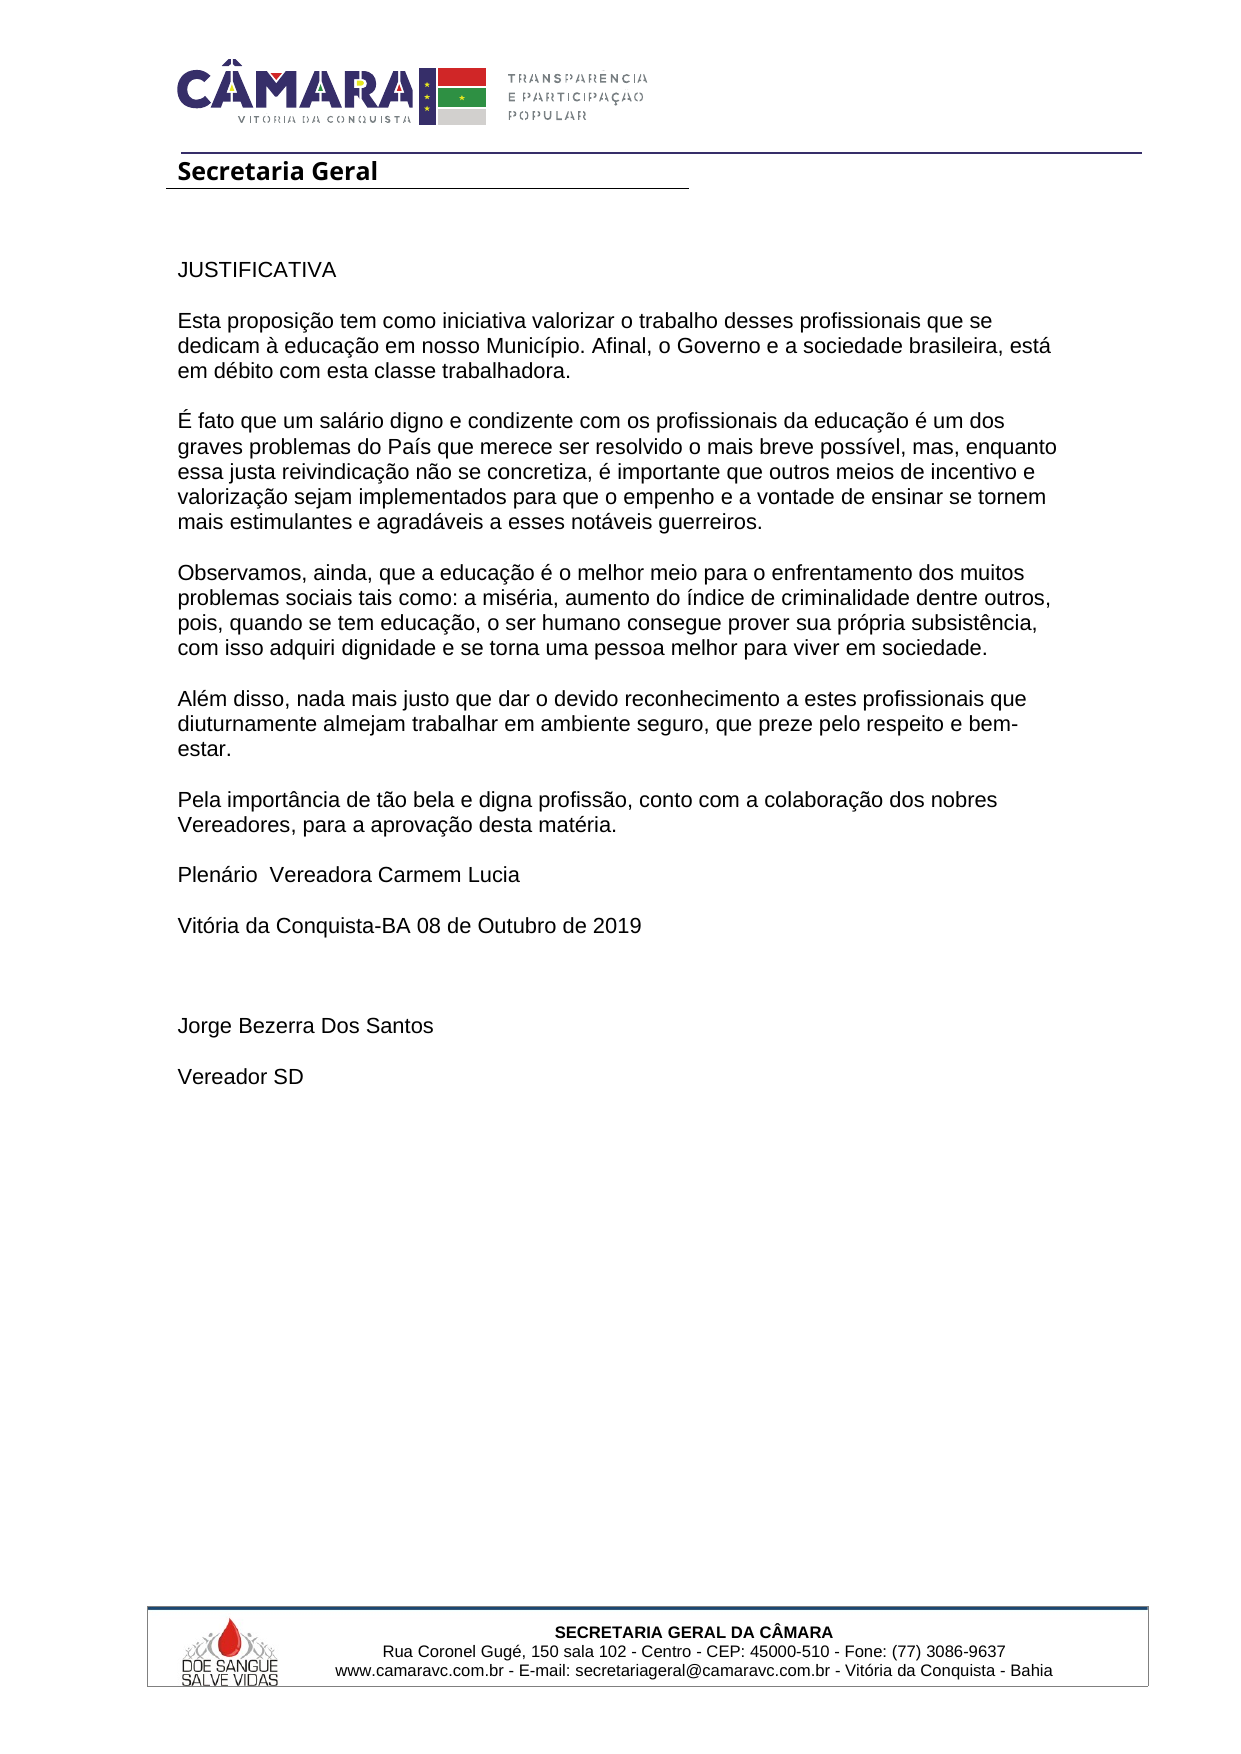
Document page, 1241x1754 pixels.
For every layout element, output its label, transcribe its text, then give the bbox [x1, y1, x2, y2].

text Vereador SD [177, 1064, 1063, 1089]
text Vitória da Conquista-BA 08 de Outubro de 2019 [177, 913, 1063, 963]
picture [148, 1607, 1148, 1686]
text Plenário Vereadora Carmem Lucia [177, 862, 1063, 887]
text Jorge Bezerra Dos Santos [177, 1013, 1063, 1039]
text JUSTIFICATIVA [177, 257, 1063, 308]
text Esta proposição tem como iniciativa valorizar o trabalho desses profissionais que se dedicam à educação em nosso Município. Afinal, o Governo e a sociedade brasileira, está em débito com esta classe trabalhadora. É fato que um salário digno e condizente com os profissionais da educação é um dos graves problemas do País que merece ser resolvido o mais breve possível, mas, enquanto essa justa reivindicação não se concretiza, é importante que outros meios de incentivo e valorização sejam implementados para que o empenho e a vontade de ensinar se tornem mais estimulantes e agradáveis a esses notáveis guerreiros. Observamos, ainda, que a educação é o melhor meio para o enfrentamento dos muitos problemas sociais tais como: a miséria, aumento do índice de criminalidade dentre outros, pois, quando se tem educação, o ser humano consegue prover sua própria subsistência, com isso adquiri dignidade e se torna uma pessoa melhor para viver em sociedade. Além disso, nada mais justo que dar o devido reconhecimento a estes profissionais que diuturnamente almejam trabalhar em ambiente seguro, que preze pelo respeito e bem-estar. Pela importância de tão bela e digna profissão, conto com a colaboração dos nobres Vereadores, para a aprovação desta matéria. [177, 308, 1063, 862]
